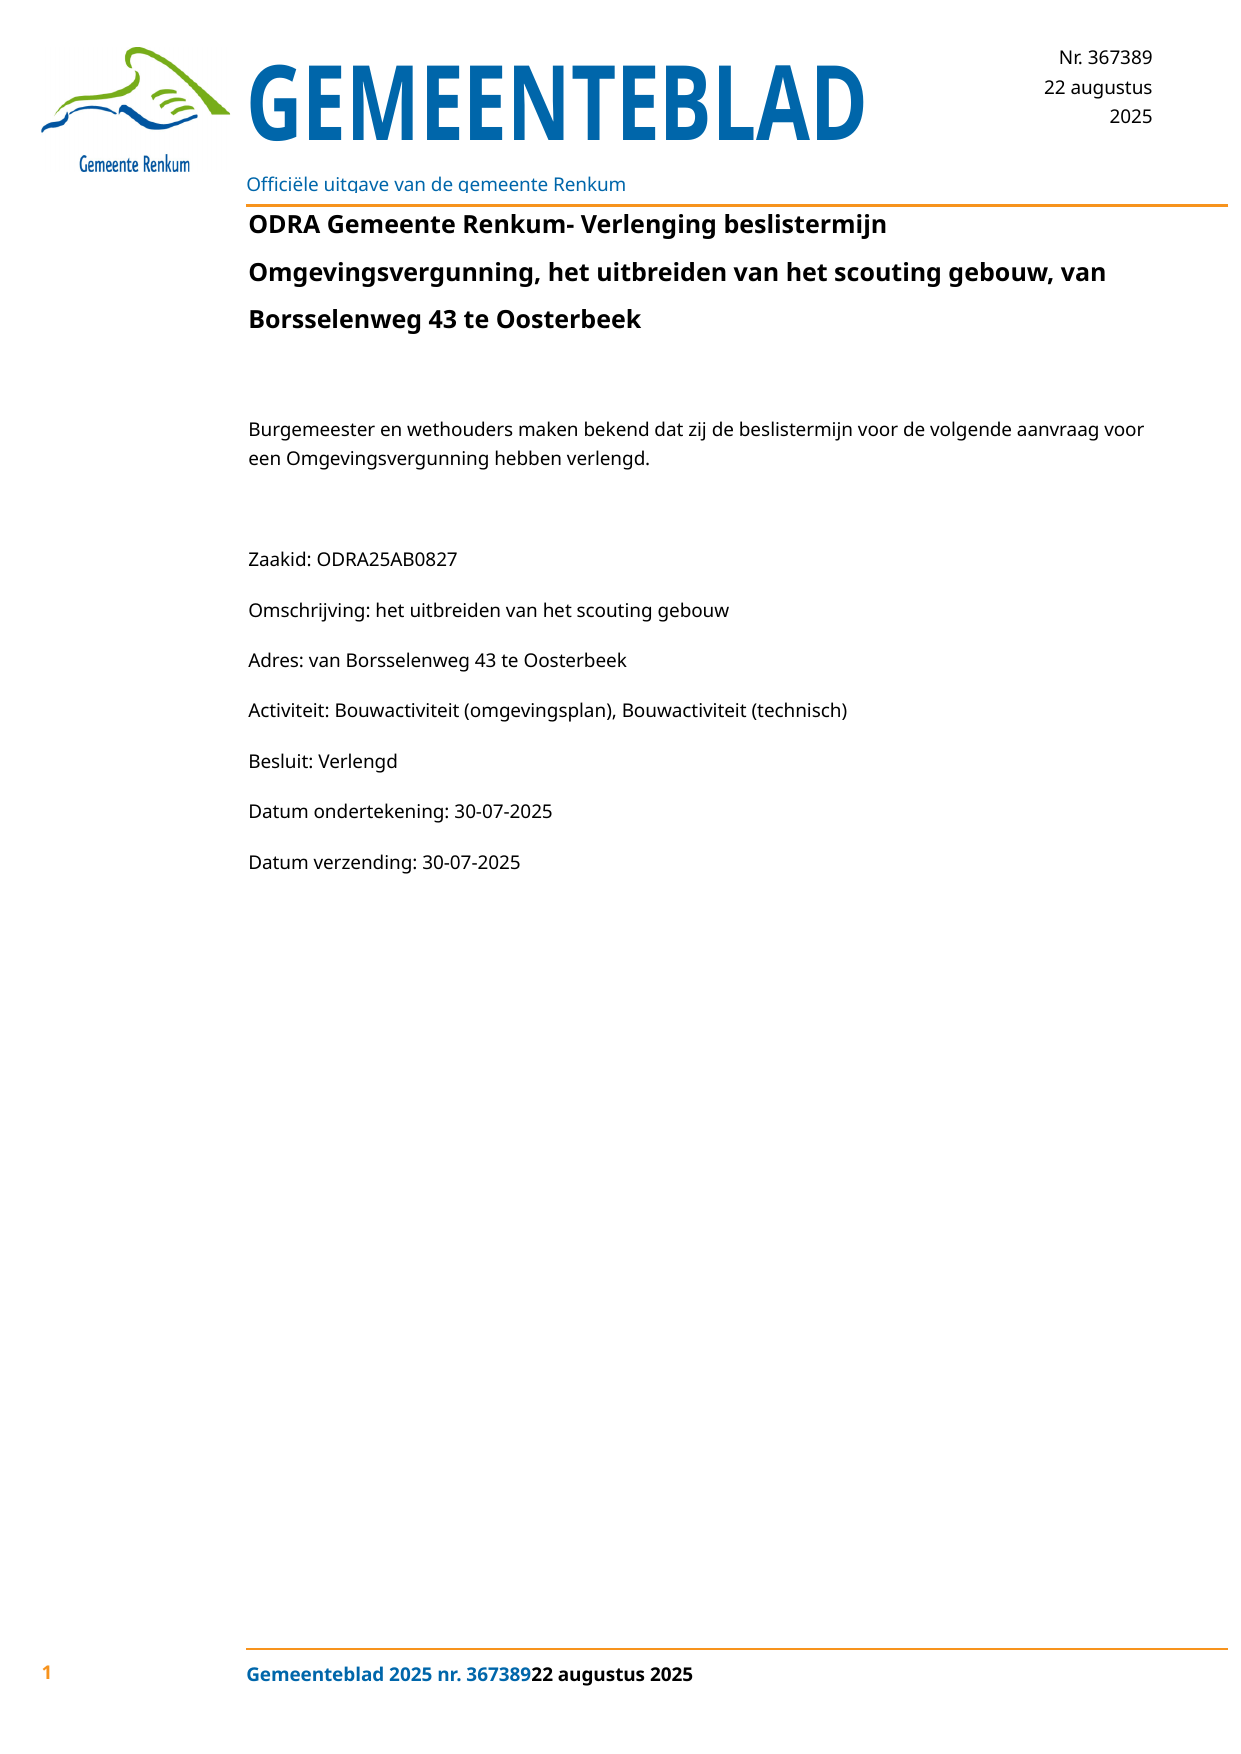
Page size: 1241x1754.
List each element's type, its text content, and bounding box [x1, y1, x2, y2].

text Adres: van Borsselenweg 43 te Oosterbeek [248, 647, 1152, 673]
text Activiteit: Bouwactiviteit (omgevingsplan), Bouwactiviteit (technisch) [248, 698, 1152, 723]
text Datum verzending: 30-07-2025 [248, 849, 1152, 874]
picture [41, 47, 231, 172]
text Besluit: Verlengd [248, 748, 1152, 774]
text Zaakid: ODRA25AB0827 [248, 546, 1152, 572]
text ODRA Gemeente Renkum- Verlenging beslistermijn Omgevingsvergunning, het uitbreiden van het scouting gebouw, van Borsselenweg 43 te Oosterbeek [248, 207, 1152, 336]
text Burgemeester en wethouders maken bekend dat zij de beslistermijn voor de volgende aanvraag voor een Omgevingsvergunning hebben verlengd. [248, 416, 1152, 471]
text Datum ondertekening: 30-07-2025 [248, 798, 1152, 824]
text Omschrijving: het uitbreiden van het scouting gebouw [248, 597, 1152, 622]
